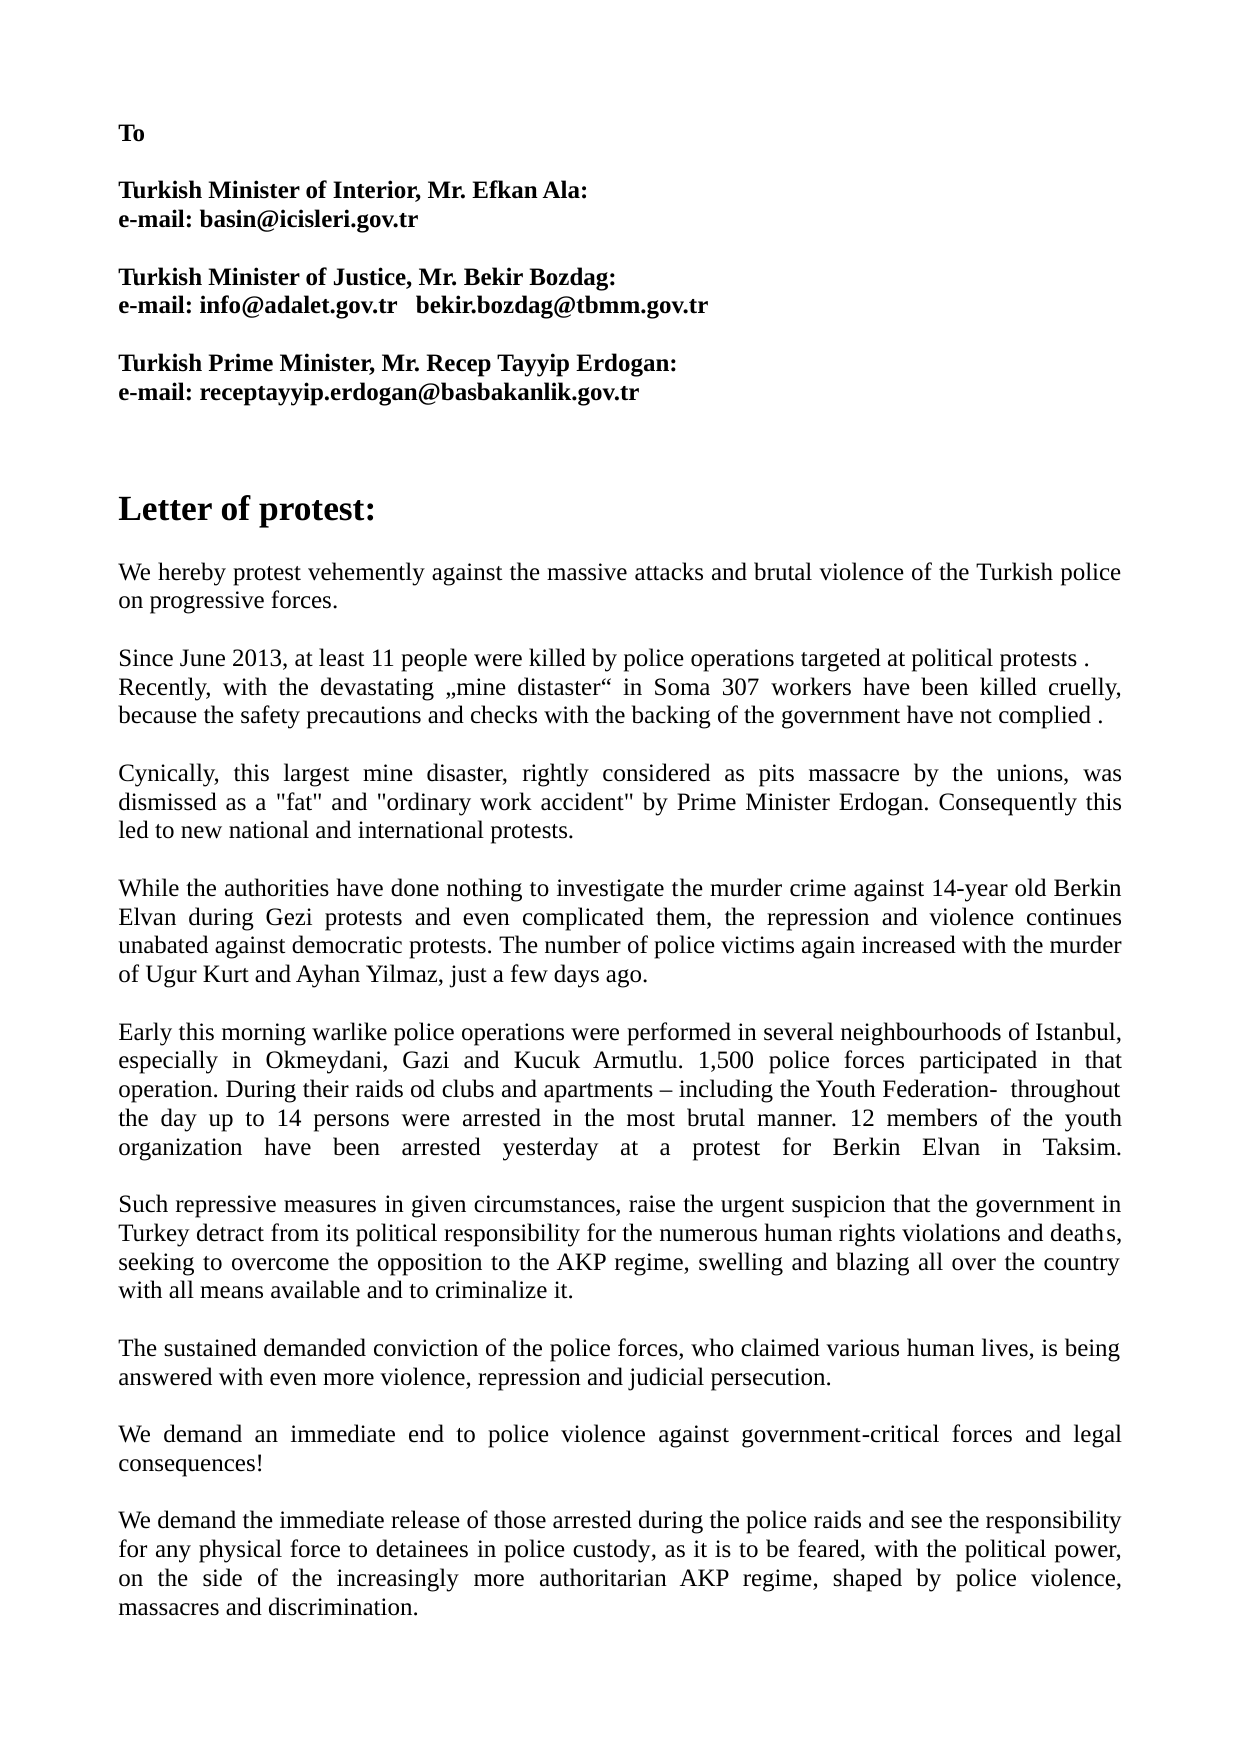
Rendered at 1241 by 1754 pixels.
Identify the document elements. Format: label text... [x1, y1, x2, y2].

text We demand an immediate end to police violence against government-critical forces and legal consequences! We demand the immediate release of those arrested during the police raids and see the responsibility for any physical force to detainees in police custody, as it is to be feared, with the political power, on the side of the increasingly more authoritarian AKP regime, shaped by police violence, massacres and discrimination. [118, 1419, 1122, 1621]
text e-mail: receptayyip.erdogan@basbakanlik.gov.tr [118, 377, 1122, 406]
text Such repressive measures in given circumstances, raise the urgent suspicion that the government in Turkey detract from its political responsibility for the numerous human rights violations and deaths, seeking to overcome the opposition to the AKP regime, swelling and blazing all over the country with all means available and to criminalize it. [118, 1189, 1122, 1304]
text e-mail: info@adalet.gov.tr bekir.bozdag@tbmm.gov.tr [118, 291, 1122, 319]
text Since June 2013, at least 11 people were killed by police operations targeted at political protests . [118, 614, 1122, 672]
text Cynically, this largest mine disaster, rightly considered as pits massacre by the unions, was dismissed as a "fat" and "ordinary work accident" by Prime Minister Erdogan. Consequently this led to new national and international protests. [118, 758, 1122, 844]
text Turkish Prime Minister, Mr. Recep Tayyip Erdogan: [118, 348, 1122, 377]
text Turkish Minister of Justice, Mr. Bekir Bozdag: [118, 262, 1122, 291]
text Turkish Minister of Interior, Mr. Efkan Ala: [118, 176, 1122, 204]
text While the authorities have done nothing to investigate the murder crime against 14-year old Berkin Elvan during Gezi protests and even complicated them, the repression and violence continues unabated against democratic protests. The number of police victims again increased with the murder of Ugur Kurt and Ayhan Yilmaz, just a few days ago. [118, 873, 1122, 988]
text Early this morning warlike police operations were performed in several neighbourhoods of Istanbul, especially in Okmeydani, Gazi and Kucuk Armutlu. 1,500 police forces participated in that operation. During their raids od clubs and apartments – including the Youth Federation- throughout the day up to 14 persons were arrested in the most brutal manner. 12 members of the youth organization have been arrested yesterday at a protest for Berkin Elvan in Taksim. [118, 1017, 1122, 1189]
text We hereby protest vehemently against the massive attacks and brutal violence of the Turkish police on progressive forces. [118, 557, 1122, 614]
text Letter of protest: [118, 487, 1122, 528]
text To [118, 118, 1122, 147]
text Recently, with the devastating „mine distaster“ in Soma 307 workers have been killed cruelly, because the safety precautions and checks with the backing of the government have not complied . [118, 672, 1122, 729]
text The sustained demanded conviction of the police forces, who claimed various human lives, is being answered with even more violence, repression and judicial persecution. [118, 1333, 1122, 1391]
text e-mail: basin@icisleri.gov.tr [118, 204, 1122, 233]
